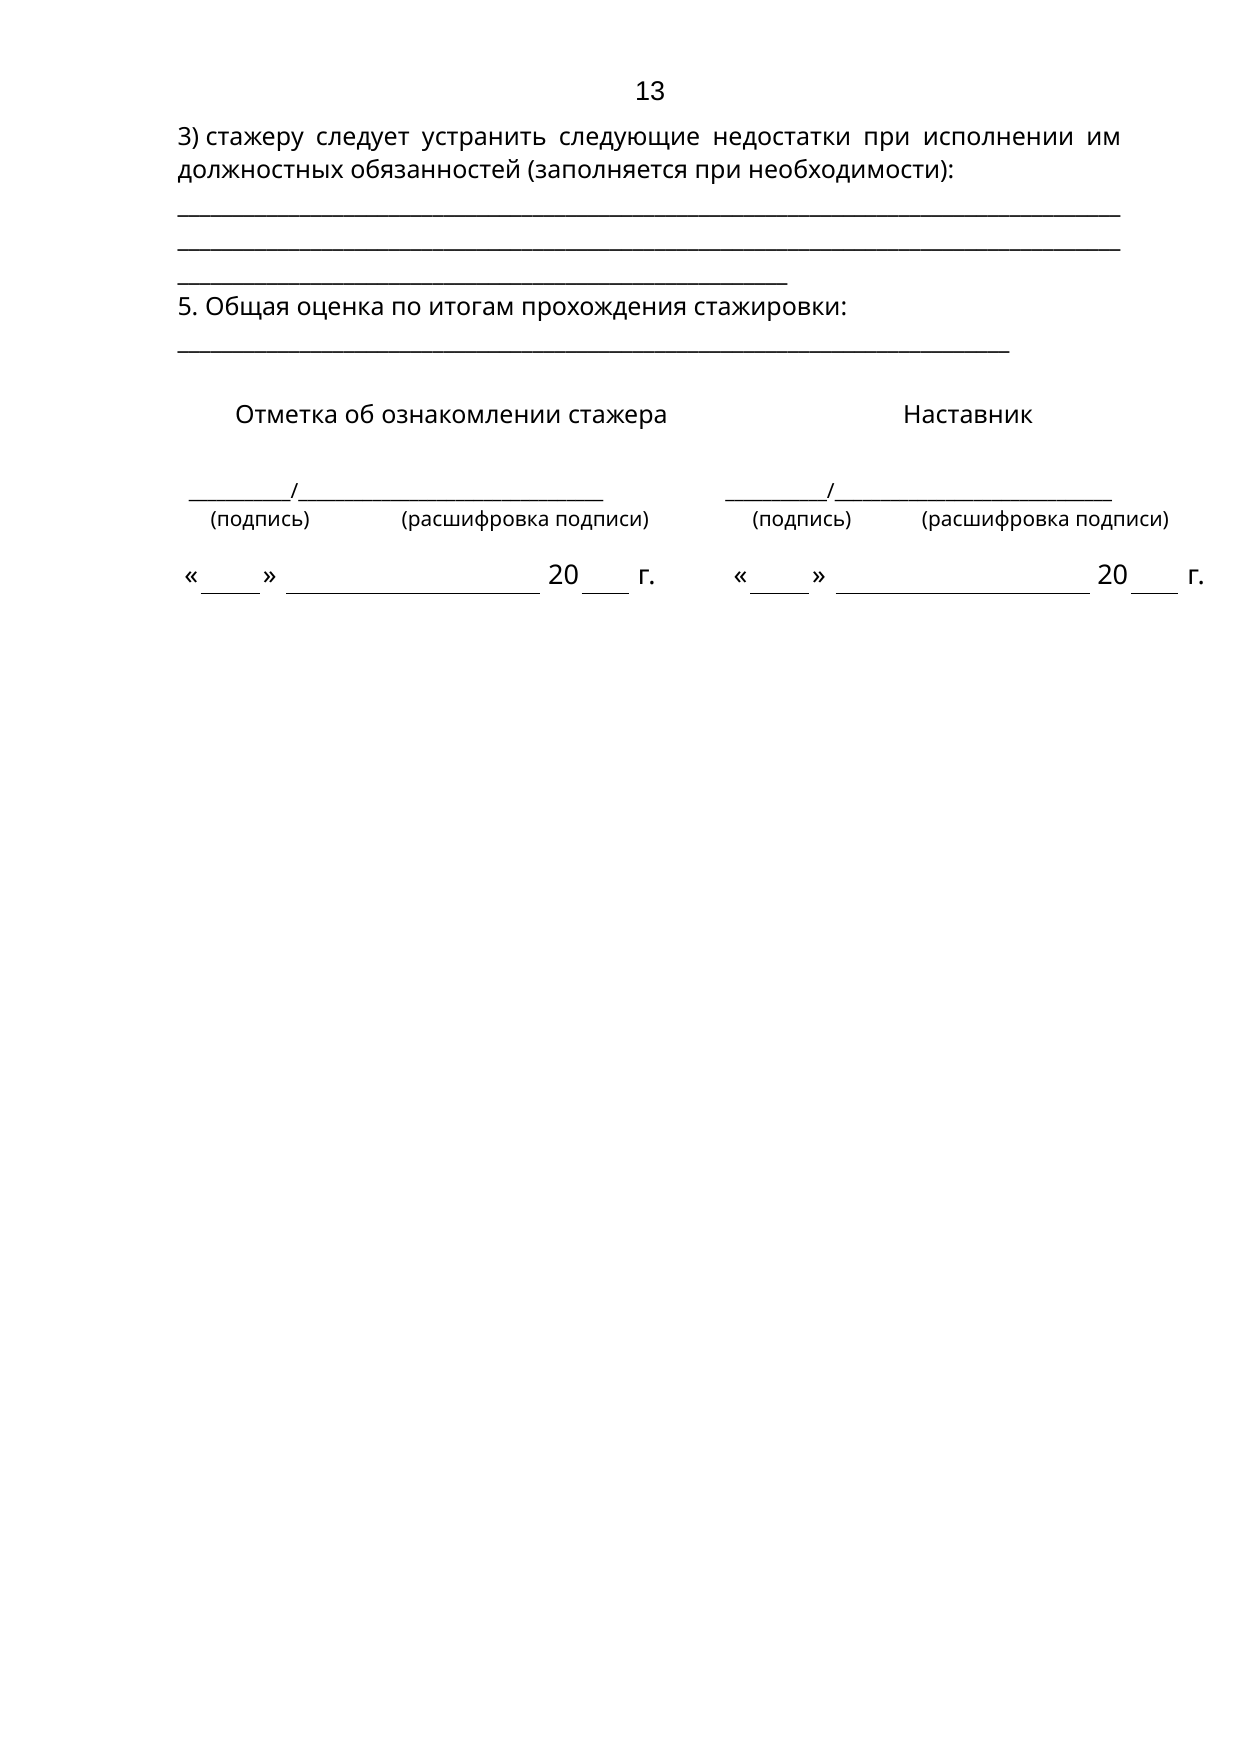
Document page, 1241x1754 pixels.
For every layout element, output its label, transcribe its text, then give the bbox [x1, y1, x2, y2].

table_header « [174, 556, 201, 592]
table_header г. [1178, 556, 1226, 592]
table_header « [729, 556, 750, 592]
table_cell ___________/______________________________ (подпись) (расшифровка подписи) [719, 470, 1216, 538]
table_header 20 [540, 556, 582, 592]
table_header г. [629, 556, 670, 592]
text 3) стажеру следует устранить следующие недостатки при исполнении им должностных обязанностей (заполняется при необходимости): [177, 118, 1122, 186]
text ___________________________________________________________________________ [177, 322, 1122, 357]
table_header 20 [1090, 556, 1131, 592]
table_header [201, 556, 260, 592]
table_header Наставник [719, 391, 1216, 470]
table_header » [809, 556, 836, 592]
table_header Отметка об ознакомлении стажера [183, 391, 719, 470]
table_header [670, 556, 729, 592]
text _________________________________________________________________________________________________________________________________________________________________________________________________________________________________ [177, 186, 1122, 288]
table_header » [260, 556, 286, 592]
table_header [836, 556, 1089, 592]
table_header [286, 556, 540, 592]
table_header [750, 556, 809, 592]
table_cell ___________/_________________________________ (подпись) (расшифровка подписи) [183, 470, 719, 538]
table_header [582, 556, 629, 592]
text 5. Общая оценка по итогам прохождения стажировки: [177, 288, 1122, 322]
table_header [1131, 556, 1178, 592]
